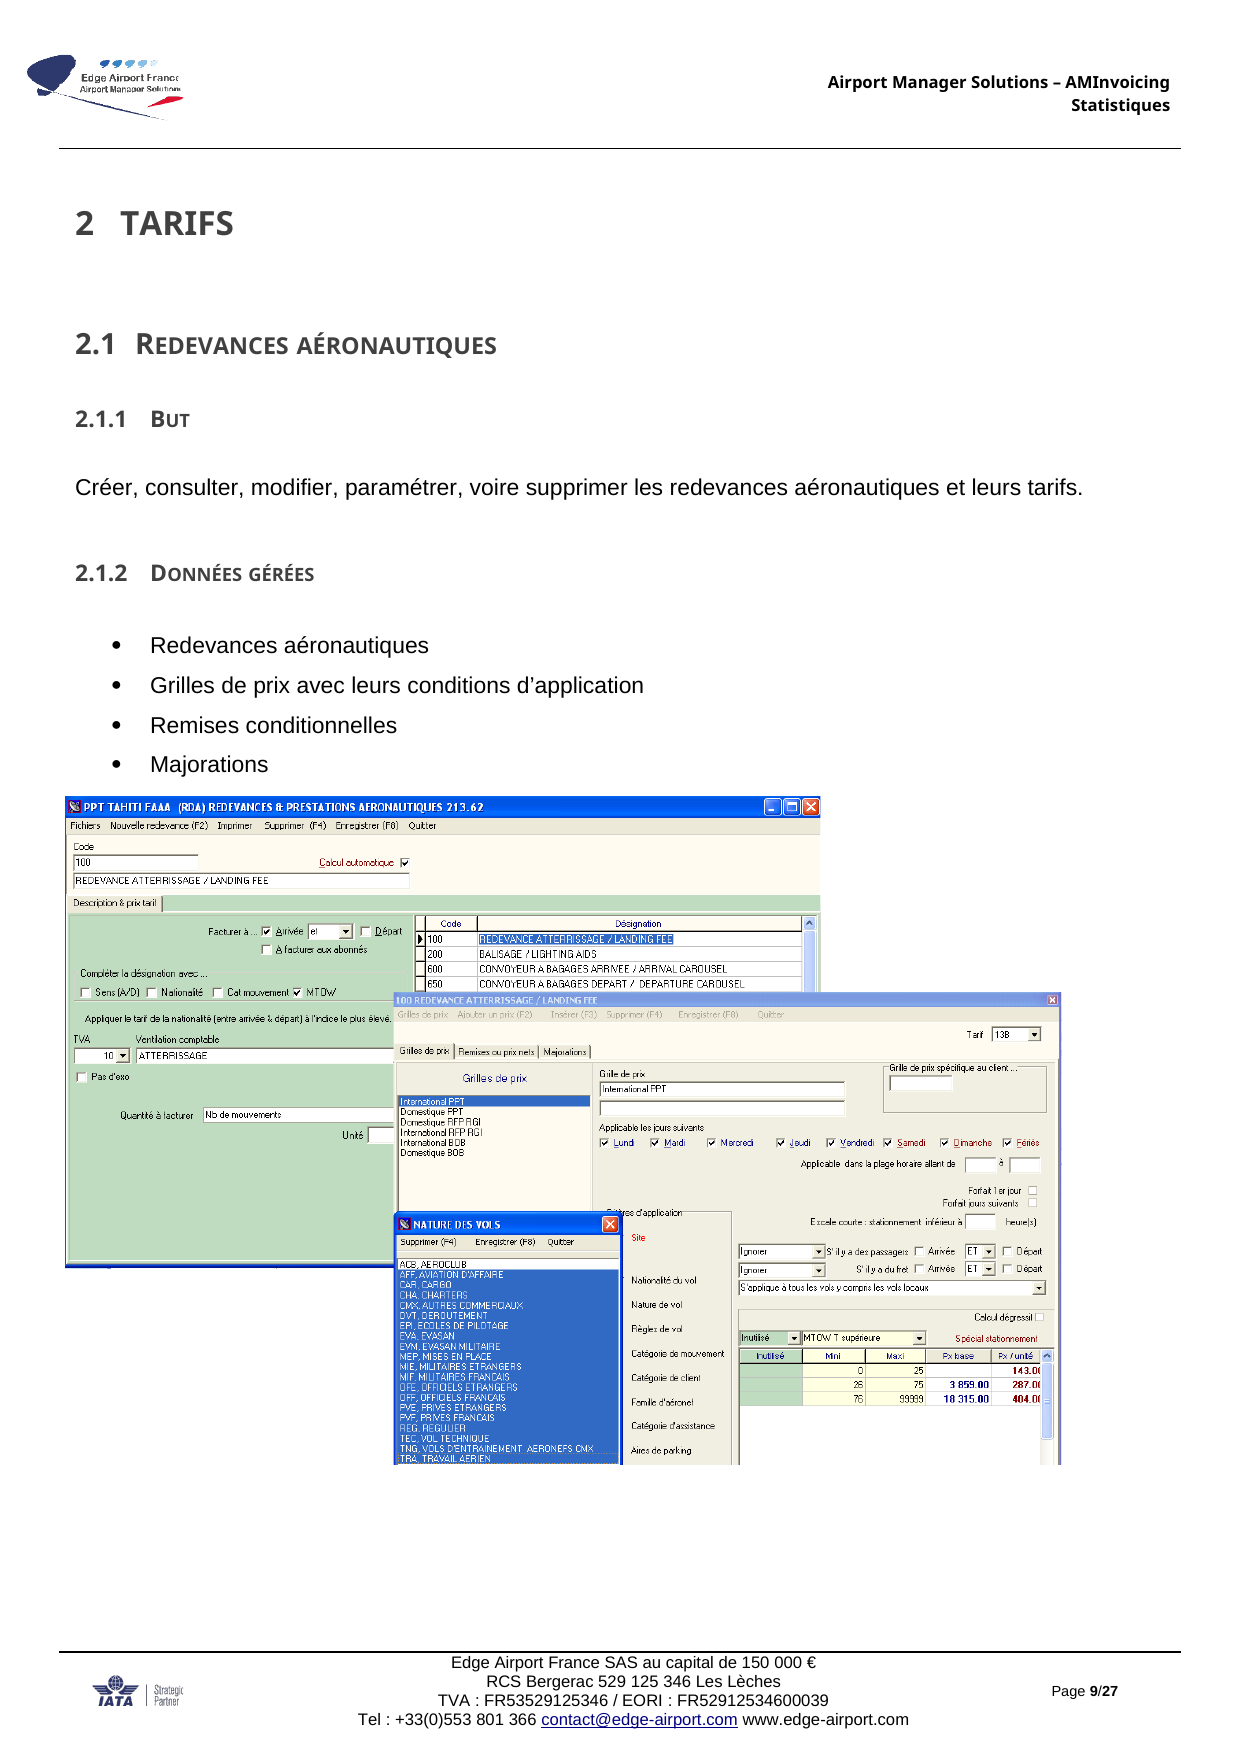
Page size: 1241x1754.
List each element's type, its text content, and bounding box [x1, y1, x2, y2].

subtitle Données gérées [75, 557, 1165, 588]
list Grilles de prix avec leurs conditions d’application [112, 672, 1165, 698]
list Redevances aéronautiques [112, 632, 1165, 658]
subtitle Redevances aéronautiques [75, 323, 1165, 363]
subtitle Tarifs [75, 200, 1165, 245]
subtitle But [75, 403, 1165, 435]
list Majorations [112, 751, 1165, 778]
list Remises conditionnelles [112, 712, 1165, 738]
text Créer, consulter, modifier, paramétrer, voire supprimer les redevances aéronautiques et leurs tarifs. [75, 474, 1165, 501]
